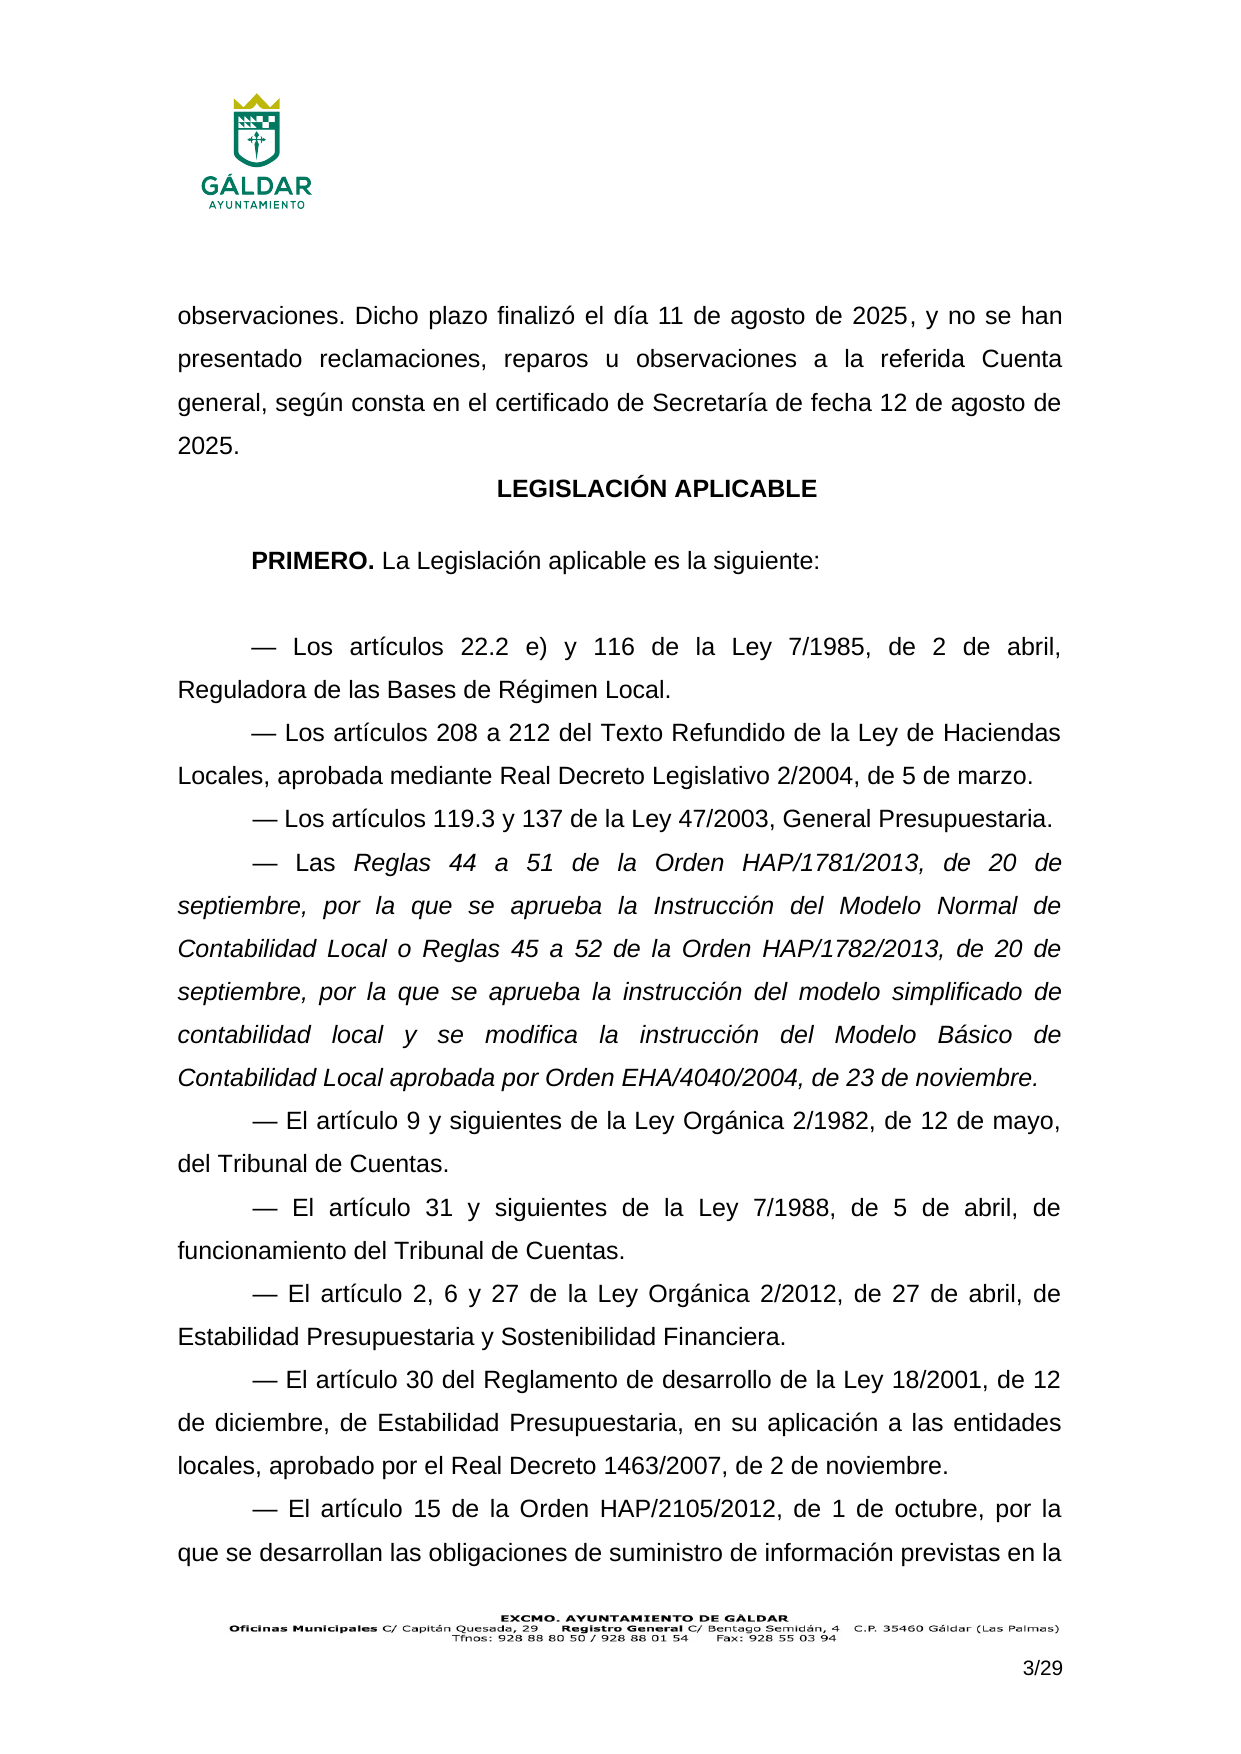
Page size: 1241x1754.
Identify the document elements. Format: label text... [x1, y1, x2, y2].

text — El artículo 15 de la Orden HAP/2105/2012, de 1 de octubre, por la que se desarrollan las obligaciones de suministro de información previstas en la [177, 1494, 1063, 1566]
text — El artículo 30 del Reglamento de desarrollo de la Ley 18/2001, de 12 de diciembre, de Estabilidad Presupuestaria, en su aplicación a las entidades locales, aprobado por el Real Decreto 1463/2007, de 2 de noviembre. [177, 1365, 1063, 1480]
text observaciones. Dicho plazo finalizó el día 11 de agosto de 2025, y no se han presentado reclamaciones, reparos u observaciones a la referida Cuenta general, según consta en el certificado de Secretaría de fecha 12 de agosto de 2025. [177, 301, 1063, 459]
text — El artículo 9 y siguientes de la Ley Orgánica 2/1982, de 12 de mayo, del Tribunal de Cuentas. [177, 1106, 1063, 1178]
text — El artículo 2, 6 y 27 de la Ley Orgánica 2/2012, de 27 de abril, de Estabilidad Presupuestaria y Sostenibilidad Financiera. [177, 1279, 1063, 1351]
text — Las Reglas 44 a 51 de la Orden HAP/1781/2013, de 20 de septiembre, por la que se aprueba la Instrucción del Modelo Normal de Contabilidad Local o Reglas 45 a 52 de la Orden HAP/1782/2013, de 20 de septiembre, por la que se aprueba la instrucción del modelo simplificado de contabilidad local y se modifica la instrucción del Modelo Básico de Contabilidad Local aprobada por Orden EHA/4040/2004, de 23 de noviembre. [177, 848, 1063, 1092]
text — Los artículos 119.3 y 137 de la Ley 47/2003, General Presupuestaria. [177, 804, 1063, 833]
text LEGISLACIÓN APLICABLE [177, 474, 1063, 503]
text — Los artículos 208 a 212 del Texto Refundido de la Ley de Haciendas Locales, aprobada mediante Real Decreto Legislativo 2/2004, de 5 de marzo. [177, 718, 1063, 790]
picture [183, 73, 329, 229]
text — Los artículos 22.2 e) y 116 de la Ley 7/1985, de 2 de abril, Reguladora de las Bases de Régimen Local. [177, 632, 1063, 704]
text PRIMERO. La Legislación aplicable es la siguiente: [177, 546, 1063, 574]
picture [229, 1614, 1071, 1642]
text — El artículo 31 y siguientes de la Ley 7/1988, de 5 de abril, de funcionamiento del Tribunal de Cuentas. [177, 1193, 1063, 1264]
